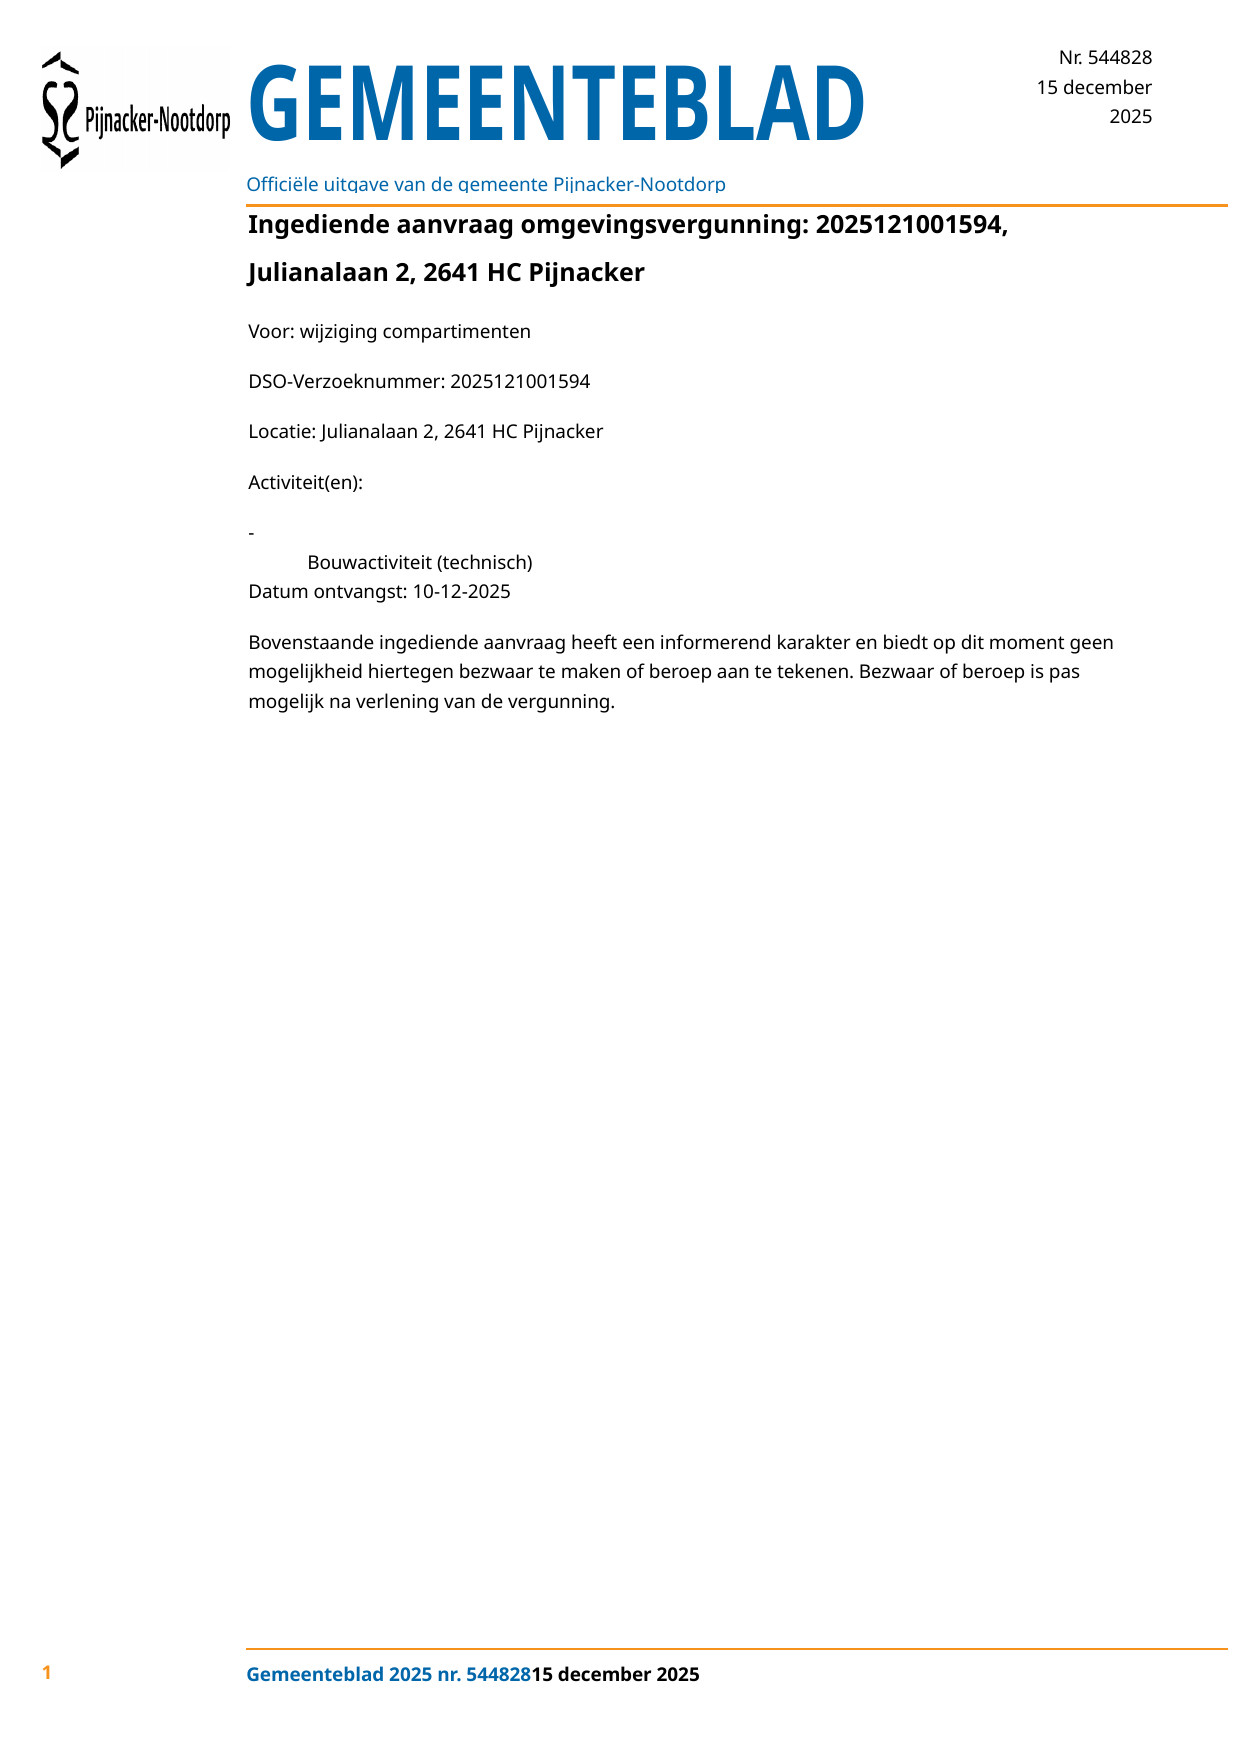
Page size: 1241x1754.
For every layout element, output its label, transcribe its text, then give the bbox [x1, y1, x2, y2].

text Locatie: Julianalaan 2, 2641 HC Pijnacker [248, 419, 1152, 444]
picture [41, 47, 231, 172]
text Ingediende aanvraag omgevingsvergunning: 2025121001594, Julianalaan 2, 2641 HC Pijnacker [248, 207, 1152, 288]
text Activiteit(en): [248, 469, 1152, 495]
text DSO-Verzoeknummer: 2025121001594 [248, 368, 1152, 394]
list Bouwactiviteit (technisch) [248, 549, 1152, 575]
text Bovenstaande ingediende aanvraag heeft een informerend karakter en biedt op dit moment geen mogelijkheid hiertegen bezwaar te maken of beroep aan te tekenen. Bezwaar of beroep is pas mogelijk na verlening van de vergunning. [248, 629, 1152, 714]
text Voor: wijziging compartimenten [248, 318, 1152, 344]
text Datum ontvangst: 10-12-2025 [248, 579, 1152, 604]
